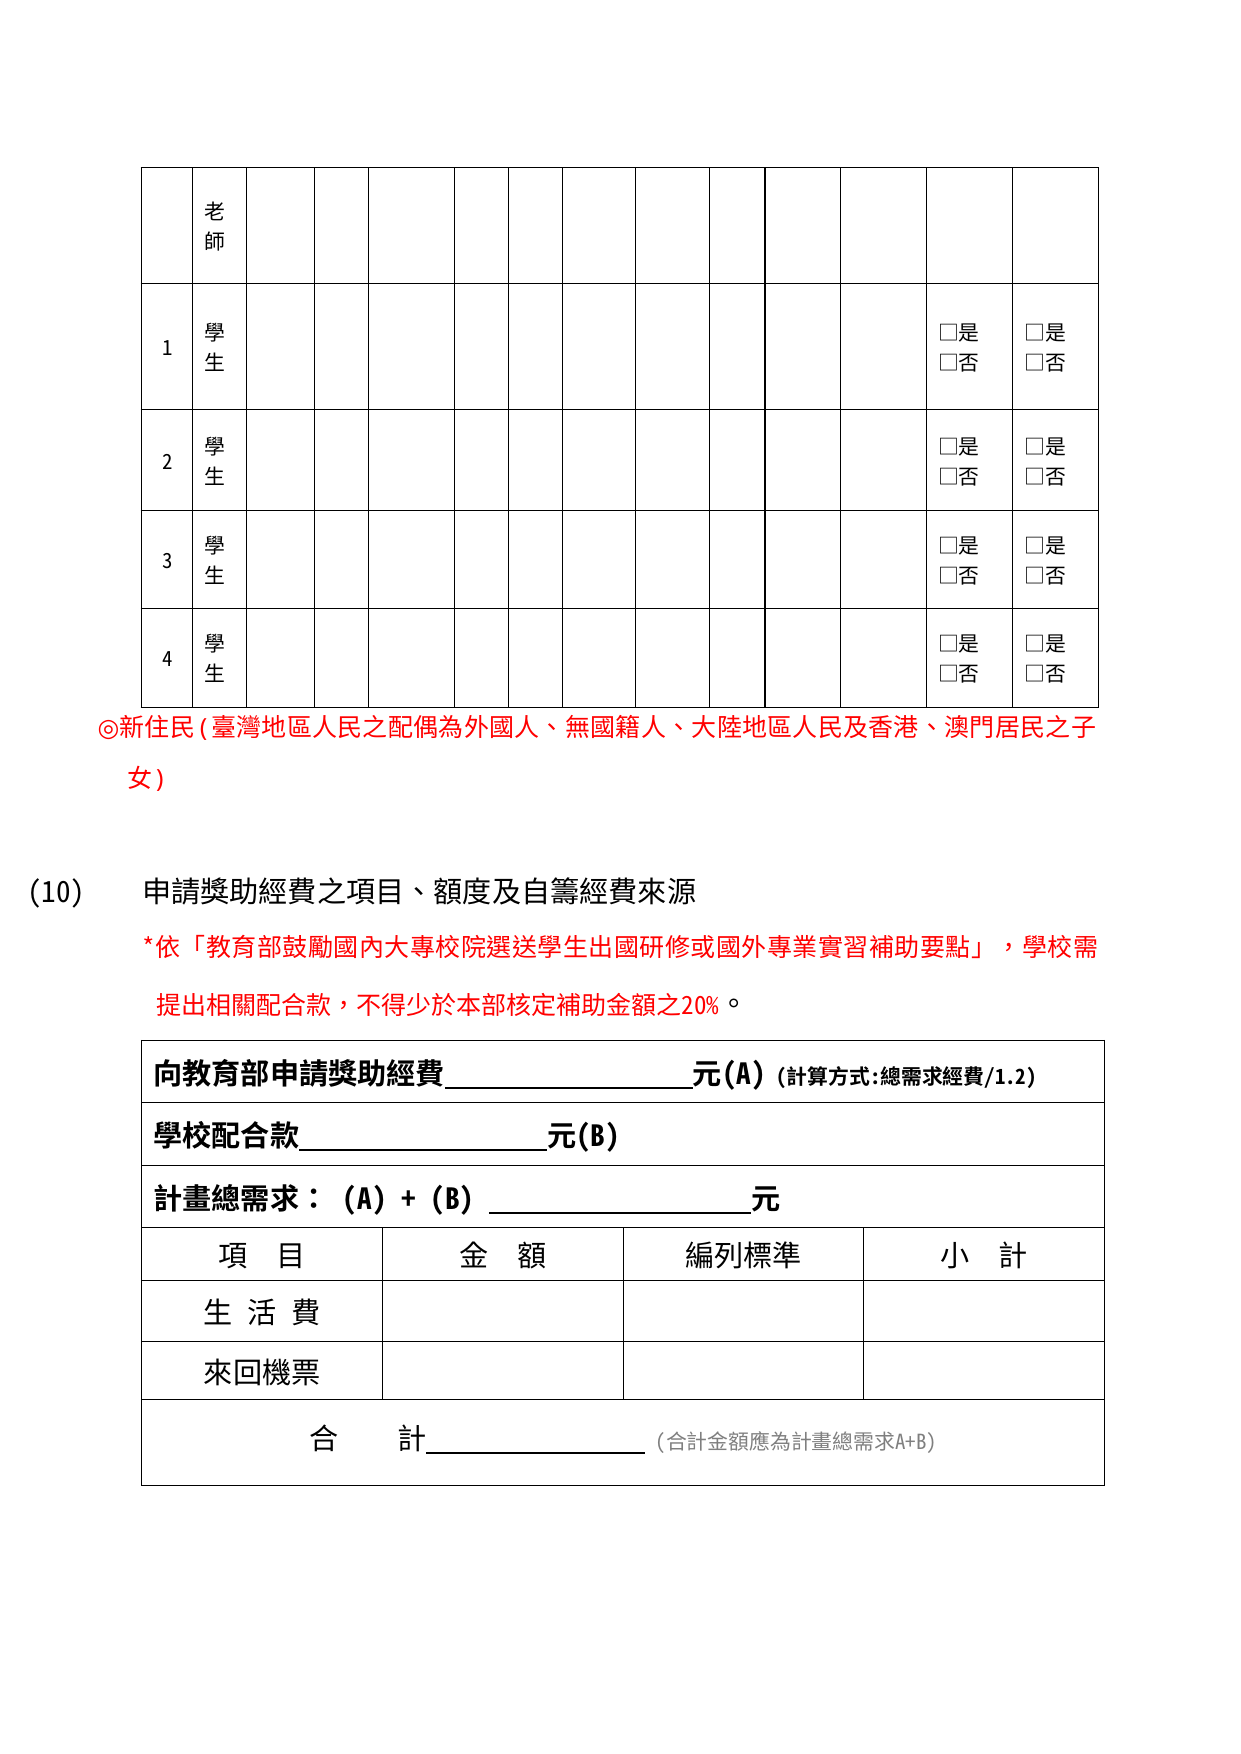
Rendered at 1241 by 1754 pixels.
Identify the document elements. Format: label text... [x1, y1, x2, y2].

table_cell [455, 168, 508, 283]
table_cell [509, 511, 562, 608]
table_cell [563, 609, 635, 707]
table_cell 編列標準 [624, 1228, 863, 1280]
table_cell [247, 410, 314, 510]
table_cell [624, 1281, 863, 1341]
table_cell [563, 410, 635, 510]
table_cell [247, 609, 314, 707]
table_cell [509, 284, 562, 409]
table_cell [247, 168, 314, 283]
table_cell [455, 609, 508, 707]
table_cell [563, 168, 635, 283]
table_cell 生 活 費 [142, 1281, 382, 1341]
table_cell 學生 [193, 410, 246, 510]
table_cell [369, 410, 454, 510]
table_header 向教育部申請獎助經費 元(A) (計算方式:總需求經費/1.2) [142, 1041, 1104, 1102]
table_cell [710, 284, 764, 409]
table_cell [1013, 168, 1098, 283]
table_cell 金 額 [383, 1228, 623, 1280]
text *依「教育部鼓勵國內大專校院選送學生出國研修或國外專業實習補助要點」，學校需提出相關配合款，不得少於本部核定補助金額之20%。 [142, 927, 1098, 1023]
table_cell [509, 609, 562, 707]
table_cell [315, 168, 368, 283]
table_cell [369, 168, 454, 283]
table_cell [509, 410, 562, 510]
table_cell [455, 284, 508, 409]
table_cell [369, 609, 454, 707]
table_cell 計畫總需求： (A) + (B) 元 [142, 1166, 1104, 1227]
table_cell [383, 1342, 623, 1399]
table_cell 老師 [193, 168, 246, 283]
table_cell □是 □否 [927, 284, 1012, 409]
table_cell □是 □否 [1013, 609, 1098, 707]
table_cell [636, 609, 709, 707]
table_cell [636, 410, 709, 510]
table_cell [383, 1281, 623, 1341]
list 申請獎助經費之項目、額度及自籌經費來源 [27, 868, 1098, 911]
table_cell 4 [142, 609, 192, 707]
table_cell [624, 1342, 863, 1399]
table_cell □是 □否 [1013, 511, 1098, 608]
table_cell 學生 [193, 609, 246, 707]
table_cell [841, 410, 926, 510]
table_cell 學生 [193, 284, 246, 409]
table_cell [636, 511, 709, 608]
table_cell [636, 284, 709, 409]
text ◎新住民(臺灣地區人民之配偶為外國人、無國籍人、大陸地區人民及香港、澳門居民之子女) [97, 708, 1098, 795]
table_cell 來回機票 [142, 1342, 382, 1399]
table_cell [766, 284, 840, 409]
table_cell [247, 511, 314, 608]
table_cell [455, 511, 508, 608]
table_cell [315, 609, 368, 707]
table_cell [864, 1342, 1104, 1399]
table_cell [841, 284, 926, 409]
table_cell [710, 410, 764, 510]
table_cell [563, 511, 635, 608]
table_cell [710, 168, 764, 283]
table_cell □是 □否 [1013, 410, 1098, 510]
table_cell [315, 410, 368, 510]
table_cell [841, 511, 926, 608]
table_cell 2 [142, 410, 192, 510]
table_cell [710, 511, 764, 608]
table_cell 小 計 [864, 1228, 1104, 1280]
table_cell [766, 609, 840, 707]
table_cell 學生 [193, 511, 246, 608]
table_cell [142, 168, 192, 283]
table_cell [841, 168, 926, 283]
table_cell 項 目 [142, 1228, 382, 1280]
table_cell 1 [142, 284, 192, 409]
table_cell [369, 511, 454, 608]
table_cell [766, 168, 840, 283]
table_cell [315, 284, 368, 409]
table_cell [864, 1281, 1104, 1341]
table_cell [636, 168, 709, 283]
table_cell [766, 410, 840, 510]
table_cell 合 計 (合計金額應為計畫總需求A+B) [142, 1400, 1104, 1485]
table_cell [927, 168, 1012, 283]
table_cell [315, 511, 368, 608]
table_cell [766, 511, 840, 608]
table_cell □是 □否 [1013, 284, 1098, 409]
table_cell [710, 609, 764, 707]
table_cell [563, 284, 635, 409]
table_cell [509, 168, 562, 283]
table_cell 3 [142, 511, 192, 608]
table_cell 學校配合款 元(B) [142, 1103, 1104, 1165]
table_cell [247, 284, 314, 409]
table_cell [369, 284, 454, 409]
table_cell [455, 410, 508, 510]
table_cell [841, 609, 926, 707]
table_cell □是 □否 [927, 511, 1012, 608]
table_cell □是 □否 [927, 609, 1012, 707]
table_cell □是 □否 [927, 410, 1012, 510]
